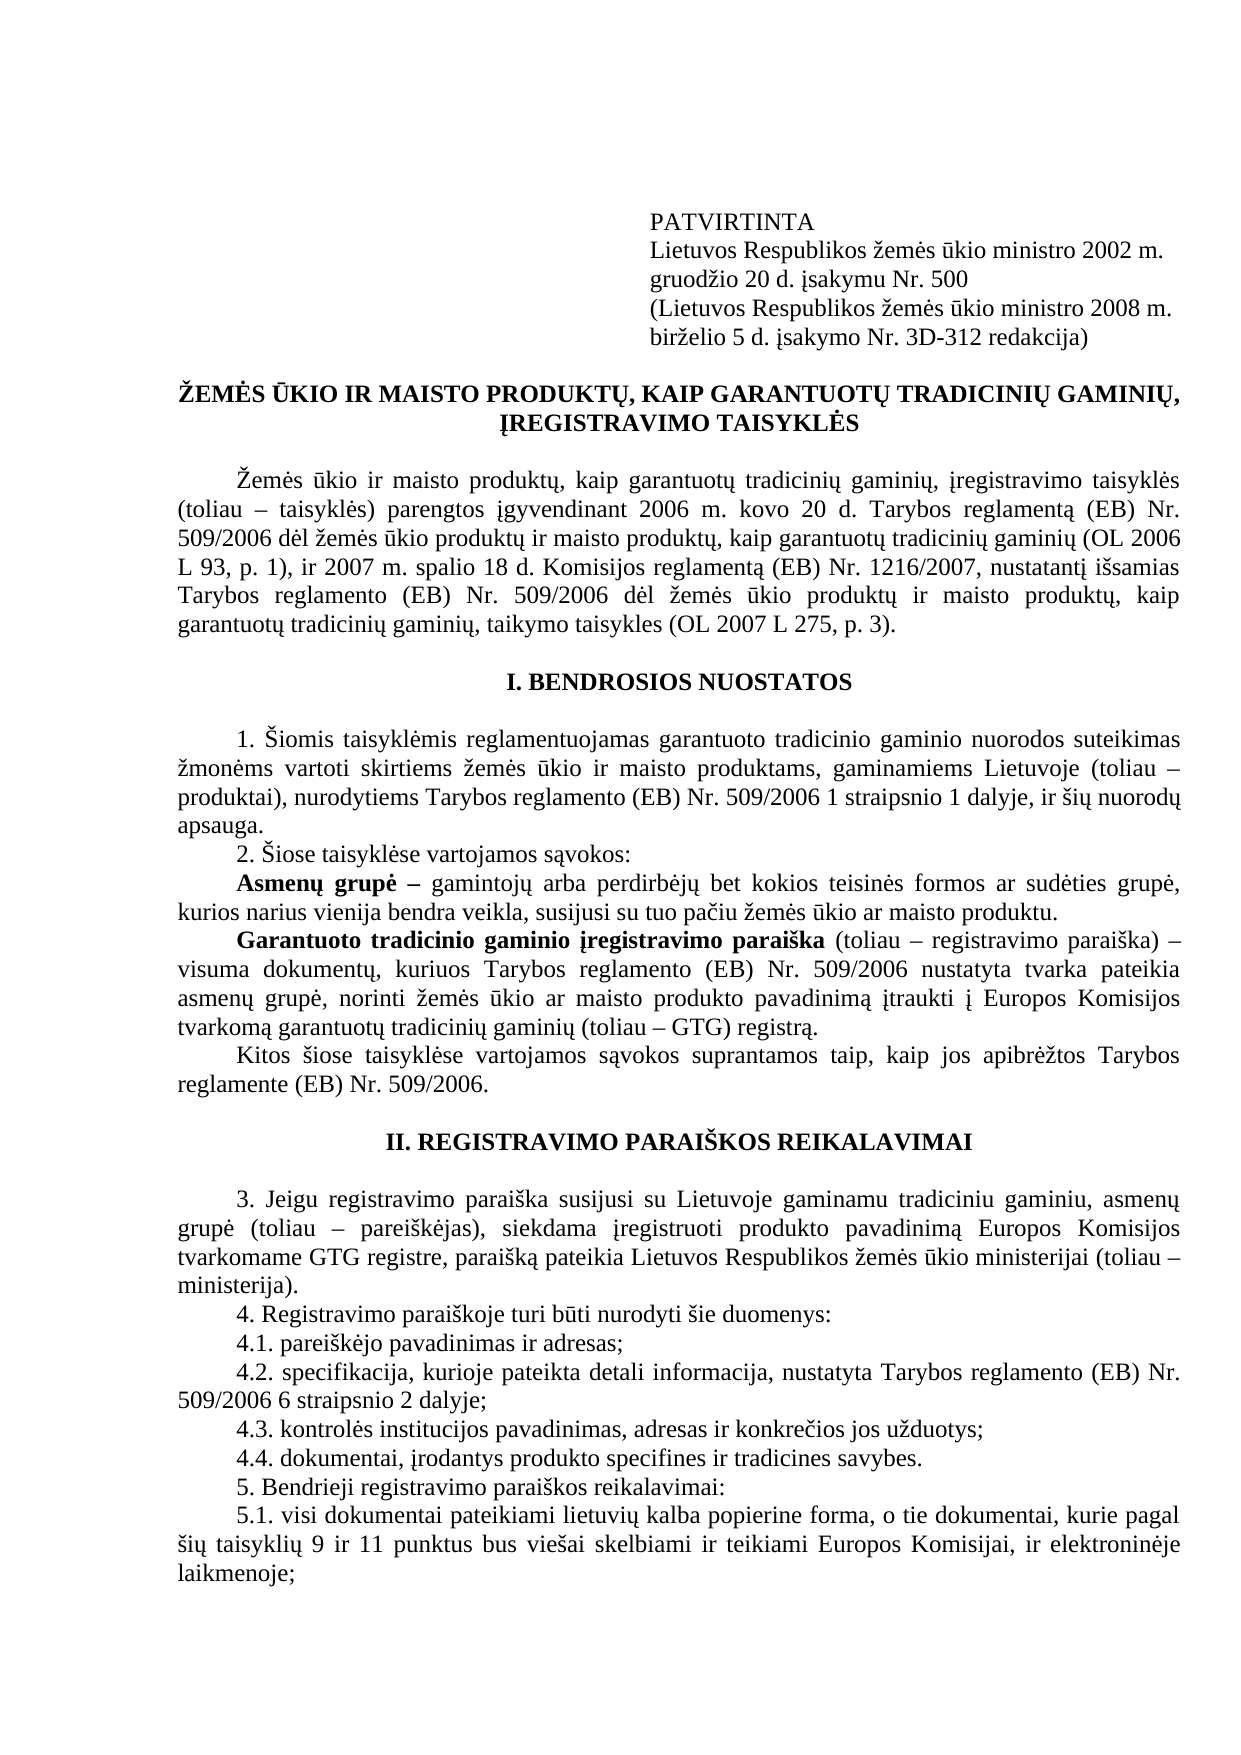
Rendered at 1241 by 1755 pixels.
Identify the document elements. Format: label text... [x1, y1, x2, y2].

text 5. Bendrieji registravimo paraiškos reikalavimai: [177, 1472, 1181, 1500]
text 4.2. specifikacija, kurioje pateikta detali informacija, nustatyta Tarybos reglamento (EB) Nr. 509/2006 6 straipsnio 2 dalyje; [177, 1357, 1181, 1414]
text 4.3. kontrolės institucijos pavadinimas, adresas ir konkrečios jos užduotys; [177, 1414, 1181, 1443]
text 4. Registravimo paraiškoje turi būti nurodyti šie duomenys: [177, 1299, 1181, 1328]
text Lietuvos Respublikos žemės ūkio ministro 2002 m. gruodžio 20 d. įsakymu Nr. 500 [649, 235, 1181, 293]
text 1. Šiomis taisyklėmis reglamentuojamas garantuoto tradicinio gaminio nuorodos suteikimas žmonėms vartoti skirtiems žemės ūkio ir maisto produktams, gaminamiems Lietuvoje (toliau – produktai), nurodytiems Tarybos reglamento (EB) Nr. 509/2006 1 straipsnio 1 dalyje, ir šių nuorodų apsauga. [177, 724, 1181, 839]
text ŽEMĖS ŪKIO IR MAISTO PRODUKTŲ, KAIP GARANTUOTŲ TRADICINIŲ GAMINIŲ, ĮREGISTRAVIMO TAISYKLĖS [177, 379, 1181, 437]
text 2. Šiose taisyklėse vartojamos sąvokos: [177, 839, 1181, 868]
text 4.1. pareiškėjo pavadinimas ir adresas; [177, 1328, 1181, 1357]
text PATVIRTINTA [649, 207, 1181, 235]
text II. REGISTRAVIMO PARAIŠKOS REIKALAVIMAI [177, 1127, 1181, 1155]
text 3. Jeigu registravimo paraiška susijusi su Lietuvoje gaminamu tradiciniu gaminiu, asmenų grupė (toliau – pareiškėjas), siekdama įregistruoti produkto pavadinimą Europos Komisijos tvarkomame GTG registre, paraišką pateikia Lietuvos Respublikos žemės ūkio ministerijai (toliau – ministerija). [177, 1184, 1181, 1299]
text Kitos šiose taisyklėse vartojamos sąvokos suprantamos taip, kaip jos apibrėžtos Tarybos reglamente (EB) Nr. 509/2006. [177, 1040, 1181, 1098]
text (Lietuvos Respublikos žemės ūkio ministro 2008 m. birželio 5 d. įsakymo Nr. 3D-312 redakcija) [649, 293, 1181, 350]
text 5.1. visi dokumentai pateikiami lietuvių kalba popierine forma, o tie dokumentai, kurie pagal šių taisyklių 9 ir 11 punktus bus viešai skelbiami ir teikiami Europos Komisijai, ir elektroninėje laikmenoje; [177, 1500, 1181, 1587]
text 4.4. dokumentai, įrodantys produkto specifines ir tradicines savybes. [177, 1443, 1181, 1472]
text I. BENDROSIOS NUOSTATOS [177, 667, 1181, 695]
text Garantuoto tradicinio gaminio įregistravimo paraiška (toliau – registravimo paraiška) – visuma dokumentų, kuriuos Tarybos reglamento (EB) Nr. 509/2006 nustatyta tvarka pateikia asmenų grupė, norinti žemės ūkio ar maisto produkto pavadinimą įtraukti į Europos Komisijos tvarkomą garantuotų tradicinių gaminių (toliau – GTG) registrą. [177, 925, 1181, 1040]
text Žemės ūkio ir maisto produktų, kaip garantuotų tradicinių gaminių, įregistravimo taisyklės (toliau – taisyklės) parengtos įgyvendinant 2006 m. kovo 20 d. Tarybos reglamentą (EB) Nr. 509/2006 dėl žemės ūkio produktų ir maisto produktų, kaip garantuotų tradicinių gaminių (OL 2006 L 93, p. 1), ir 2007 m. spalio 18 d. Komisijos reglamentą (EB) Nr. 1216/2007, nustatantį išsamias Tarybos reglamento (EB) Nr. 509/2006 dėl žemės ūkio produktų ir maisto produktų, kaip garantuotų tradicinių gaminių, taikymo taisykles (OL 2007 L 275, p. 3). [177, 465, 1181, 638]
text Asmenų grupė – gamintojų arba perdirbėjų bet kokios teisinės formos ar sudėties grupė, kurios narius vienija bendra veikla, susijusi su tuo pačiu žemės ūkio ar maisto produktu. [177, 868, 1181, 925]
